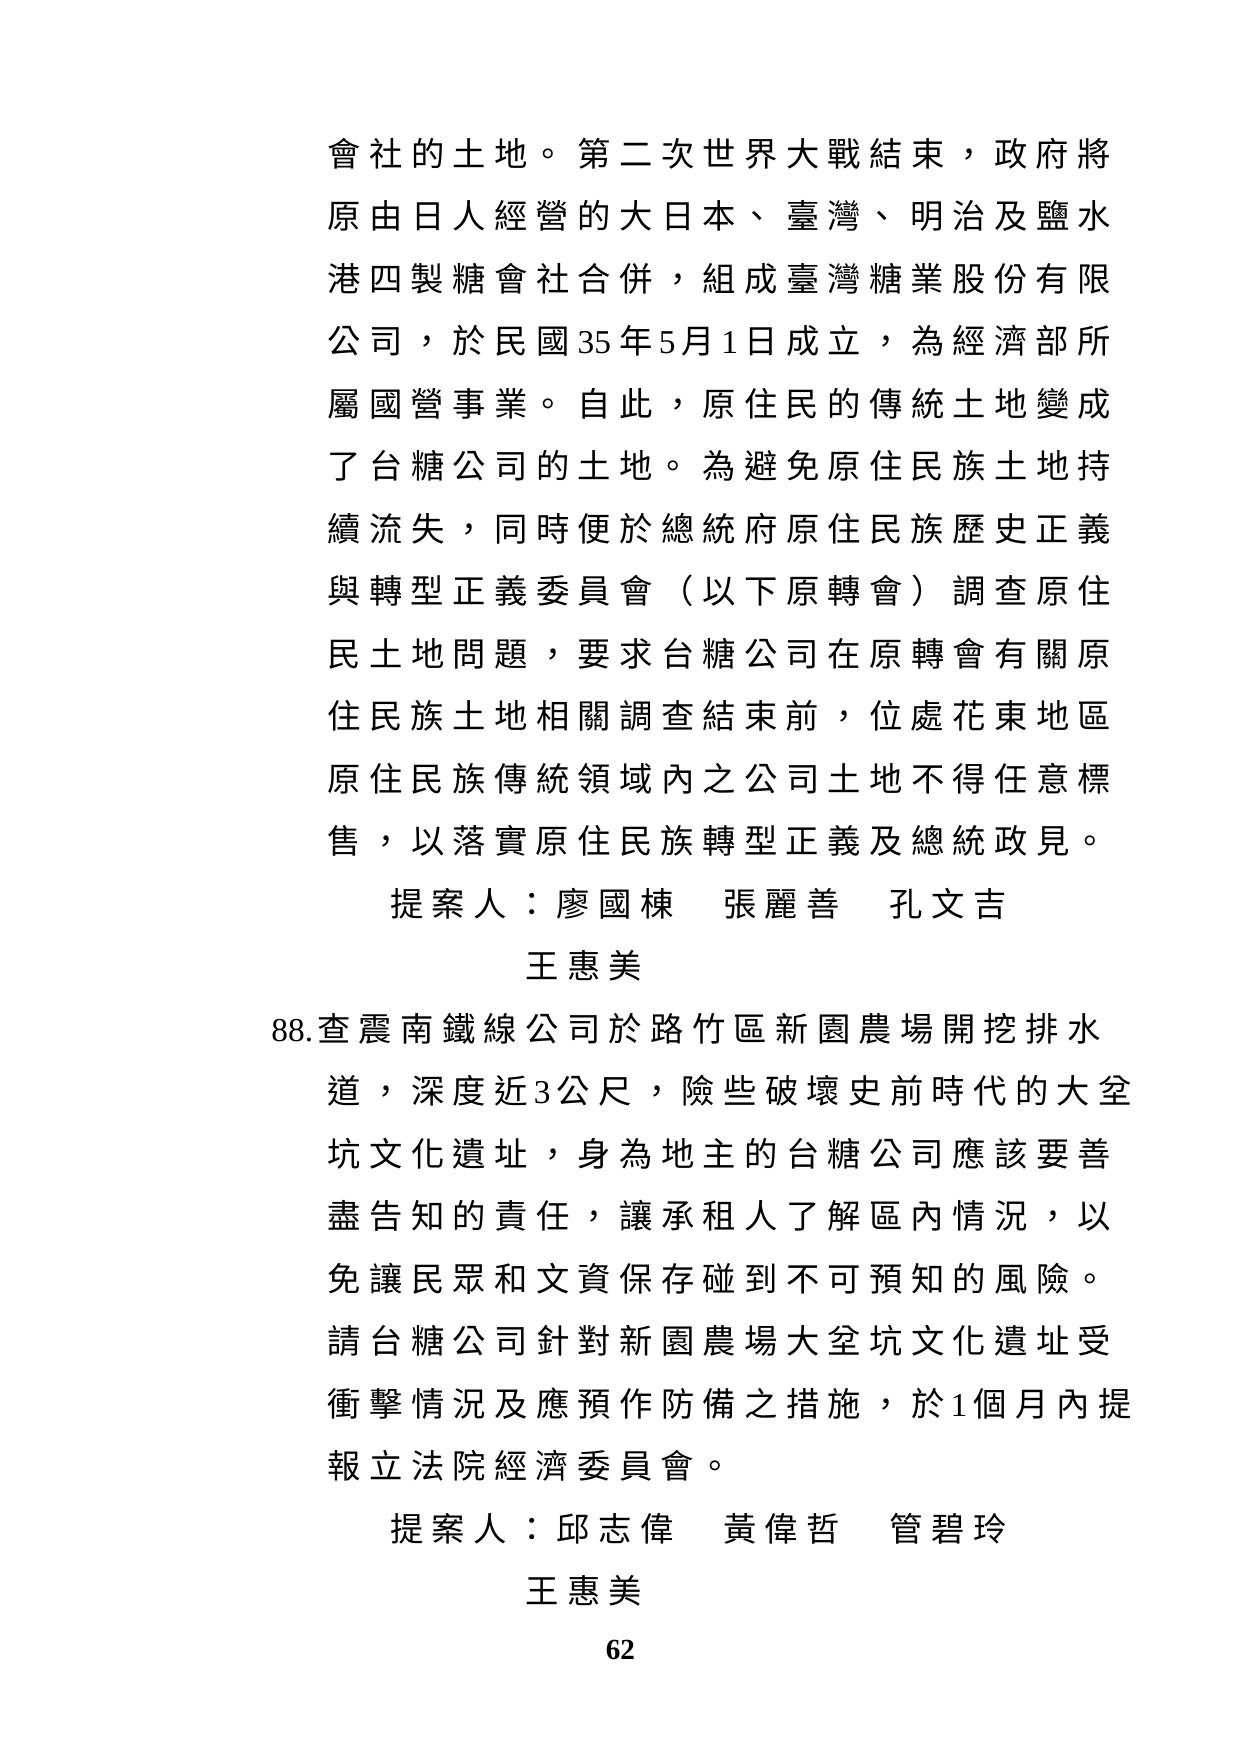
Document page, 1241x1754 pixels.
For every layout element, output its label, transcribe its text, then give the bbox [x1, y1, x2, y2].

text 提案人：廖國棟 張麗善 孔文吉 王惠美 [381, 860, 1032, 985]
list 會社的土地。第二次世界大戰結束，政府將原由日人經營的大日本、臺灣、明治及鹽水港四製糖會社合併，組成臺灣糖業股份有限公司，於民國35年5月1日成立，為經濟部所屬國營事業。自此，原住民的傳統土地變成了台糖公司的土地。為避免原住民族土地持續流失，同時便於總統府原住民族歷史正義與轉型正義委員會（以下原轉會）調查原住民土地問題，要求台糖公司在原轉會有關原住民族土地相關調查結束前，位處花東地區原住民族傳統領域內之公司土地不得任意標售，以落實原住民族轉型正義及總統政見。 [267, 110, 1136, 860]
list 查震南鐵線公司於路竹區新園農場開挖排水道，深度近3公尺，險些破壞史前時代的大坌坑文化遺址，身為地主的台糖公司應該要善盡告知的責任，讓承租人了解區內情況，以免讓民眾和文資保存碰到不可預知的風險。請台糖公司針對新園農場大坌坑文化遺址受衝擊情況及應預作防備之措施，於1個月內提報立法院經濟委員會。 [267, 985, 1136, 1485]
text 提案人：邱志偉 黃偉哲 管碧玲 王惠美 [381, 1485, 1032, 1610]
